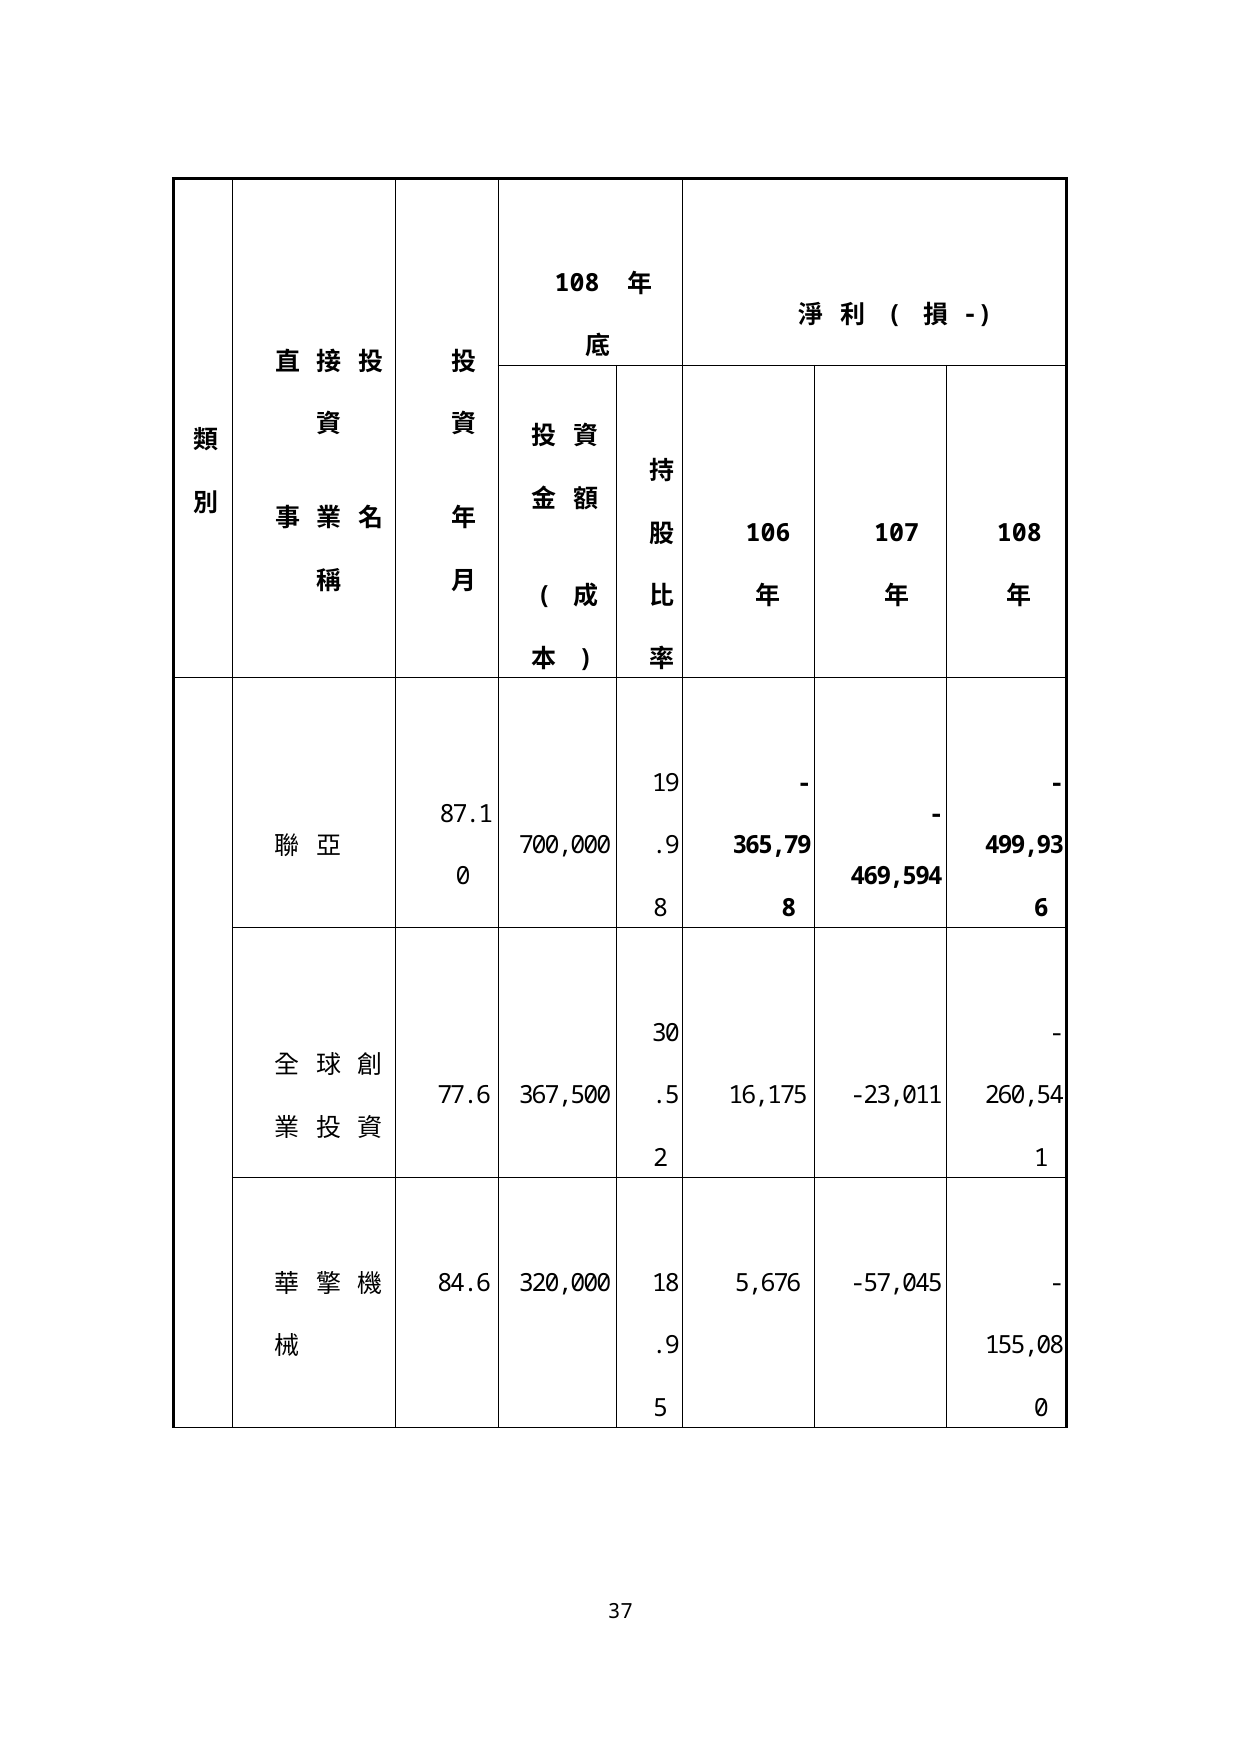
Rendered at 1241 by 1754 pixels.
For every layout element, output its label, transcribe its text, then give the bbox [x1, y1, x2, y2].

table_cell -499,936 [947, 678, 1065, 927]
table_cell -260,541 [947, 928, 1065, 1177]
table_cell 367,500 [499, 928, 616, 1177]
table_cell [175, 678, 232, 1427]
table_header 淨利(損-) [683, 180, 1065, 365]
table_cell 87.10 [396, 678, 498, 927]
table_header 108年底 [499, 180, 682, 365]
table_cell -365,798 [683, 678, 814, 927]
table_cell 5,676 [683, 1178, 814, 1427]
table_cell 持股 比率 [617, 366, 682, 677]
table_cell 30.52 [617, 928, 682, 1177]
table_cell -23,011 [815, 928, 946, 1177]
table_cell 投資金額 (成本) [499, 366, 616, 677]
table_cell 全球創業投資 [233, 928, 395, 1177]
table_cell 106年 [683, 366, 814, 677]
table_cell 320,000 [499, 1178, 616, 1427]
table_cell 77.6 [396, 928, 498, 1177]
table_cell 華擎機械 [233, 1178, 395, 1427]
table_cell 聯亞 [233, 678, 395, 927]
table_cell 700,000 [499, 678, 616, 927]
table_cell -155,080 [947, 1178, 1065, 1427]
table_cell 18.95 [617, 1178, 682, 1427]
table_header 直接投資 事業名稱 [233, 180, 395, 677]
table_header 投資 年月 [396, 180, 498, 677]
table_cell 108年 [947, 366, 1065, 677]
table_cell 107年 [815, 366, 946, 677]
table_cell 16,175 [683, 928, 814, 1177]
table_cell -469,594 [815, 678, 946, 927]
table_cell 84.6 [396, 1178, 498, 1427]
table_cell -57,045 [815, 1178, 946, 1427]
table_cell 19.98 [617, 678, 682, 927]
table_header 類別 [175, 180, 232, 677]
